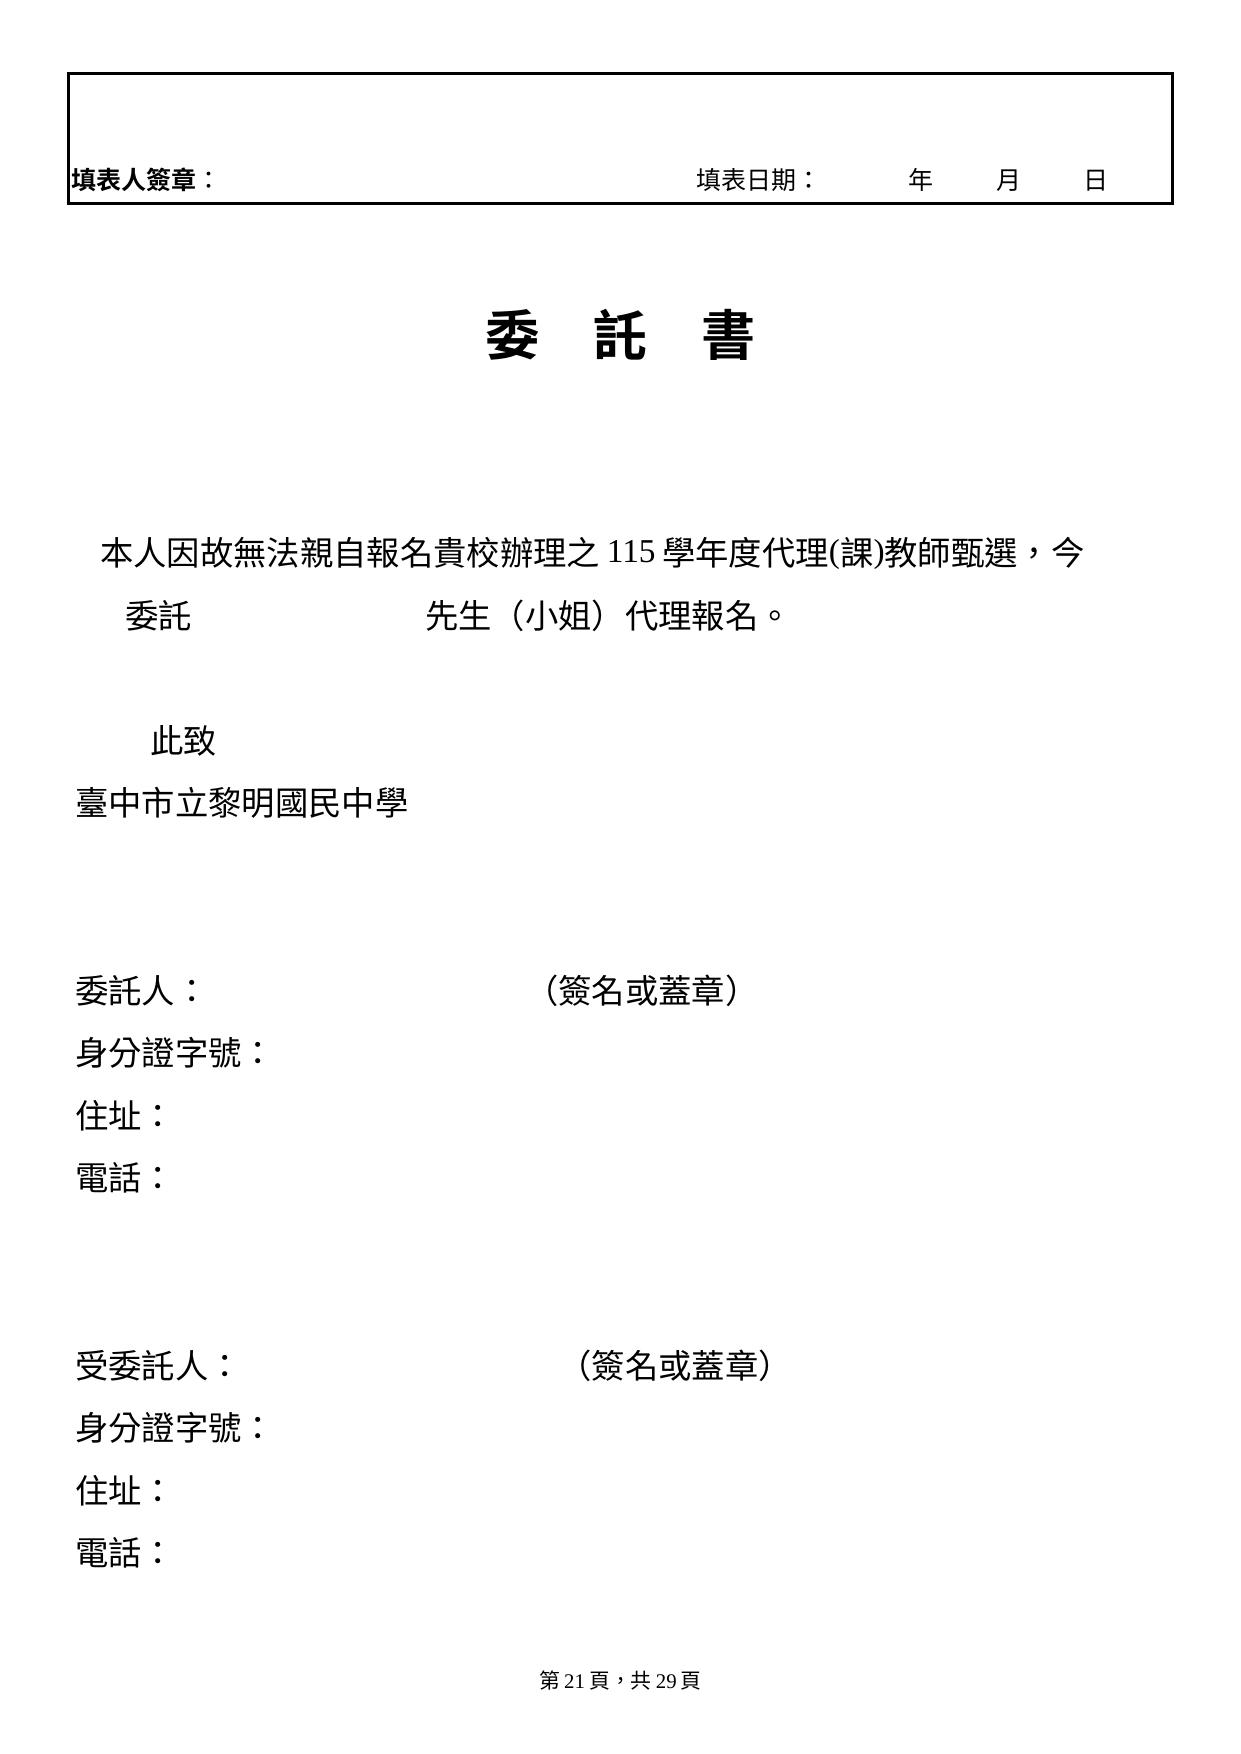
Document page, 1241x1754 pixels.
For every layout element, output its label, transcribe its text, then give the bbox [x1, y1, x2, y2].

text 電話： [75, 1509, 1165, 1572]
text 住址： [75, 1447, 1165, 1509]
text 委託人： （簽名或蓋章） [75, 947, 1165, 1009]
text 此致 [75, 697, 1165, 759]
text 委託 先生（小姐）代理報名。 [125, 572, 1165, 634]
text 身分證字號： [75, 1384, 1165, 1447]
text 委 託 書 [75, 259, 1165, 384]
table_cell 填表人簽章： 填表日期： 年 月 日 [70, 75, 1171, 202]
text 住址： [75, 1072, 1165, 1134]
text 臺中市立黎明國民中學 [75, 759, 1165, 822]
text 身分證字號： [75, 1009, 1165, 1072]
text 受委託人： （簽名或蓋章） [75, 1322, 1165, 1384]
text 電話： [75, 1134, 1165, 1197]
text 本人因故無法親自報名貴校辦理之115學年度代理(課)教師甄選，今 [75, 509, 1165, 572]
